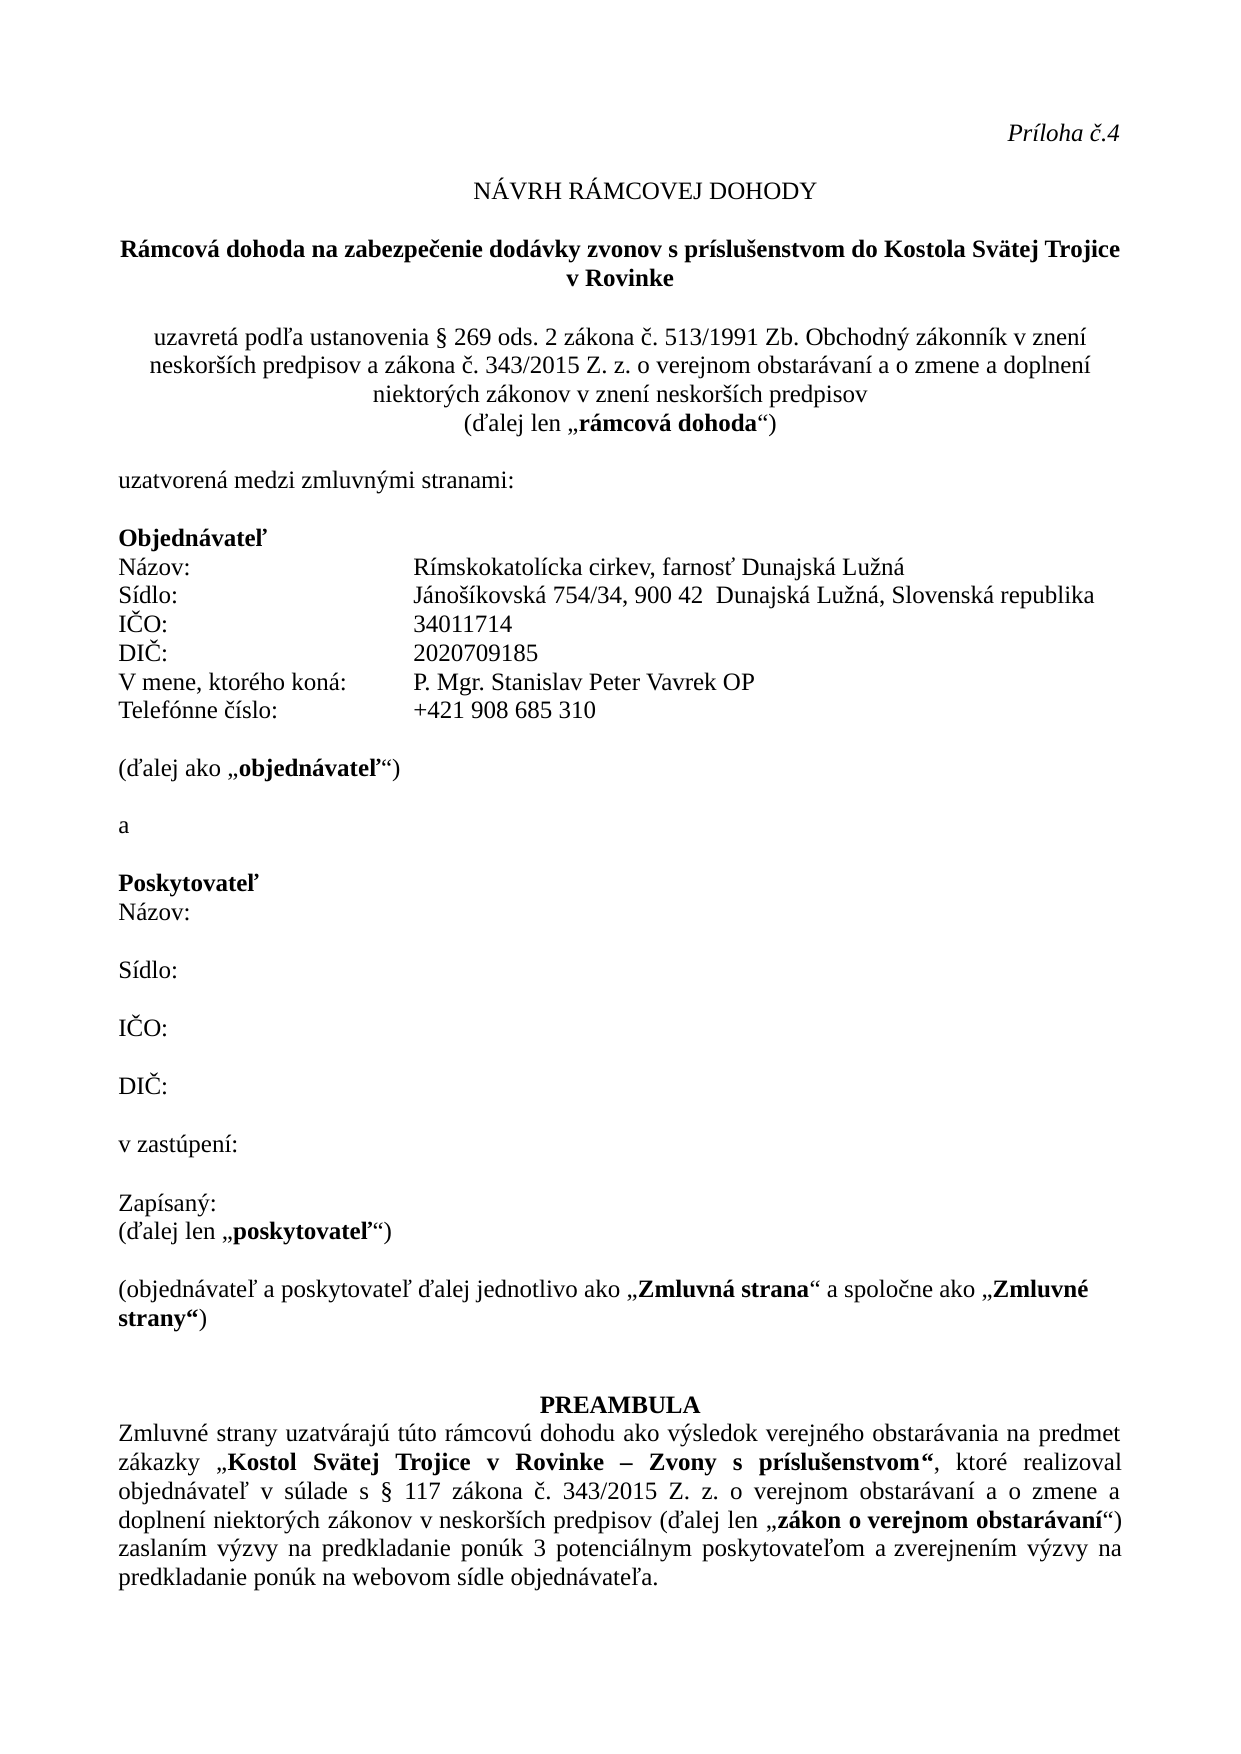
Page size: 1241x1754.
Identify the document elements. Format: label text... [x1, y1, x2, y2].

text Telefónne číslo: +421 908 685 310 [118, 695, 1122, 724]
text IČO: [118, 1013, 1122, 1042]
text (ďalej len „rámcová dohoda“) [118, 408, 1122, 437]
text Sídlo: [118, 955, 1122, 983]
text PREAMBULA [118, 1390, 1122, 1418]
text DIČ: 2020709185 [118, 638, 1122, 667]
text DIČ: [118, 1071, 1122, 1100]
text Príloha č.4 [162, 118, 1122, 147]
text v zastúpení: [118, 1129, 1122, 1158]
text Názov: [118, 897, 1122, 925]
text Zmluvné strany uzatvárajú túto rámcovú dohodu ako výsledok verejného obstarávania na predmet zákazky „Kostol Svätej Trojice v Rovinke – Zvony s príslušenstvom“, ktoré realizoval objednávateľ v súlade s § 117 zákona č. 343/2015 Z. z. o verejnom obstarávaní a o zmene a doplnení niektorých zákonov v neskorších predpisov (ďalej len „zákon o verejnom obstarávaní“) zaslaním výzvy na predkladanie ponúk 3 potenciálnym poskytovateľom a zverejnením výzvy na predkladanie ponúk na webovom sídle objednávateľa. [118, 1418, 1122, 1591]
text (objednávateľ a poskytovateľ ďalej jednotlivo ako „Zmluvná strana“ a spoločne ako „Zmluvné strany“) [118, 1274, 1122, 1331]
text V mene, ktorého koná: P. Mgr. Stanislav Peter Vavrek OP [118, 667, 1122, 695]
text Názov: Rímskokatolícka cirkev, farnosť Dunajská Lužná [118, 552, 1122, 580]
text IČO: 34011714 [118, 609, 1122, 638]
text Poskytovateľ [118, 868, 1122, 897]
text Objednávateľ [118, 523, 1122, 552]
text (ďalej ako „objednávateľ“) [118, 753, 1122, 782]
text Sídlo: Jánošíkovská 754/34, 900 42 Dunajská Lužná, Slovenská republika [118, 580, 1122, 609]
text a [118, 810, 1122, 839]
text Zapísaný: [118, 1188, 1122, 1216]
text uzatvorená medzi zmluvnými stranami: [118, 465, 1122, 494]
text NÁVRH RÁMCOVEJ DOHODY [162, 176, 1122, 205]
text (ďalej len „poskytovateľ“) [118, 1216, 1122, 1245]
text Rámcová dohoda na zabezpečenie dodávky zvonov s príslušenstvom do Kostola Svätej Trojice v Rovinke [118, 234, 1122, 292]
text neskorších predpisov a zákona č. 343/2015 Z. z. o verejnom obstarávaní a o zmene a doplnení niektorých zákonov v znení neskorších predpisov [118, 350, 1122, 408]
text uzavretá podľa ustanovenia § 269 ods. 2 zákona č. 513/1991 Zb. Obchodný zákonník v znení [118, 322, 1122, 350]
